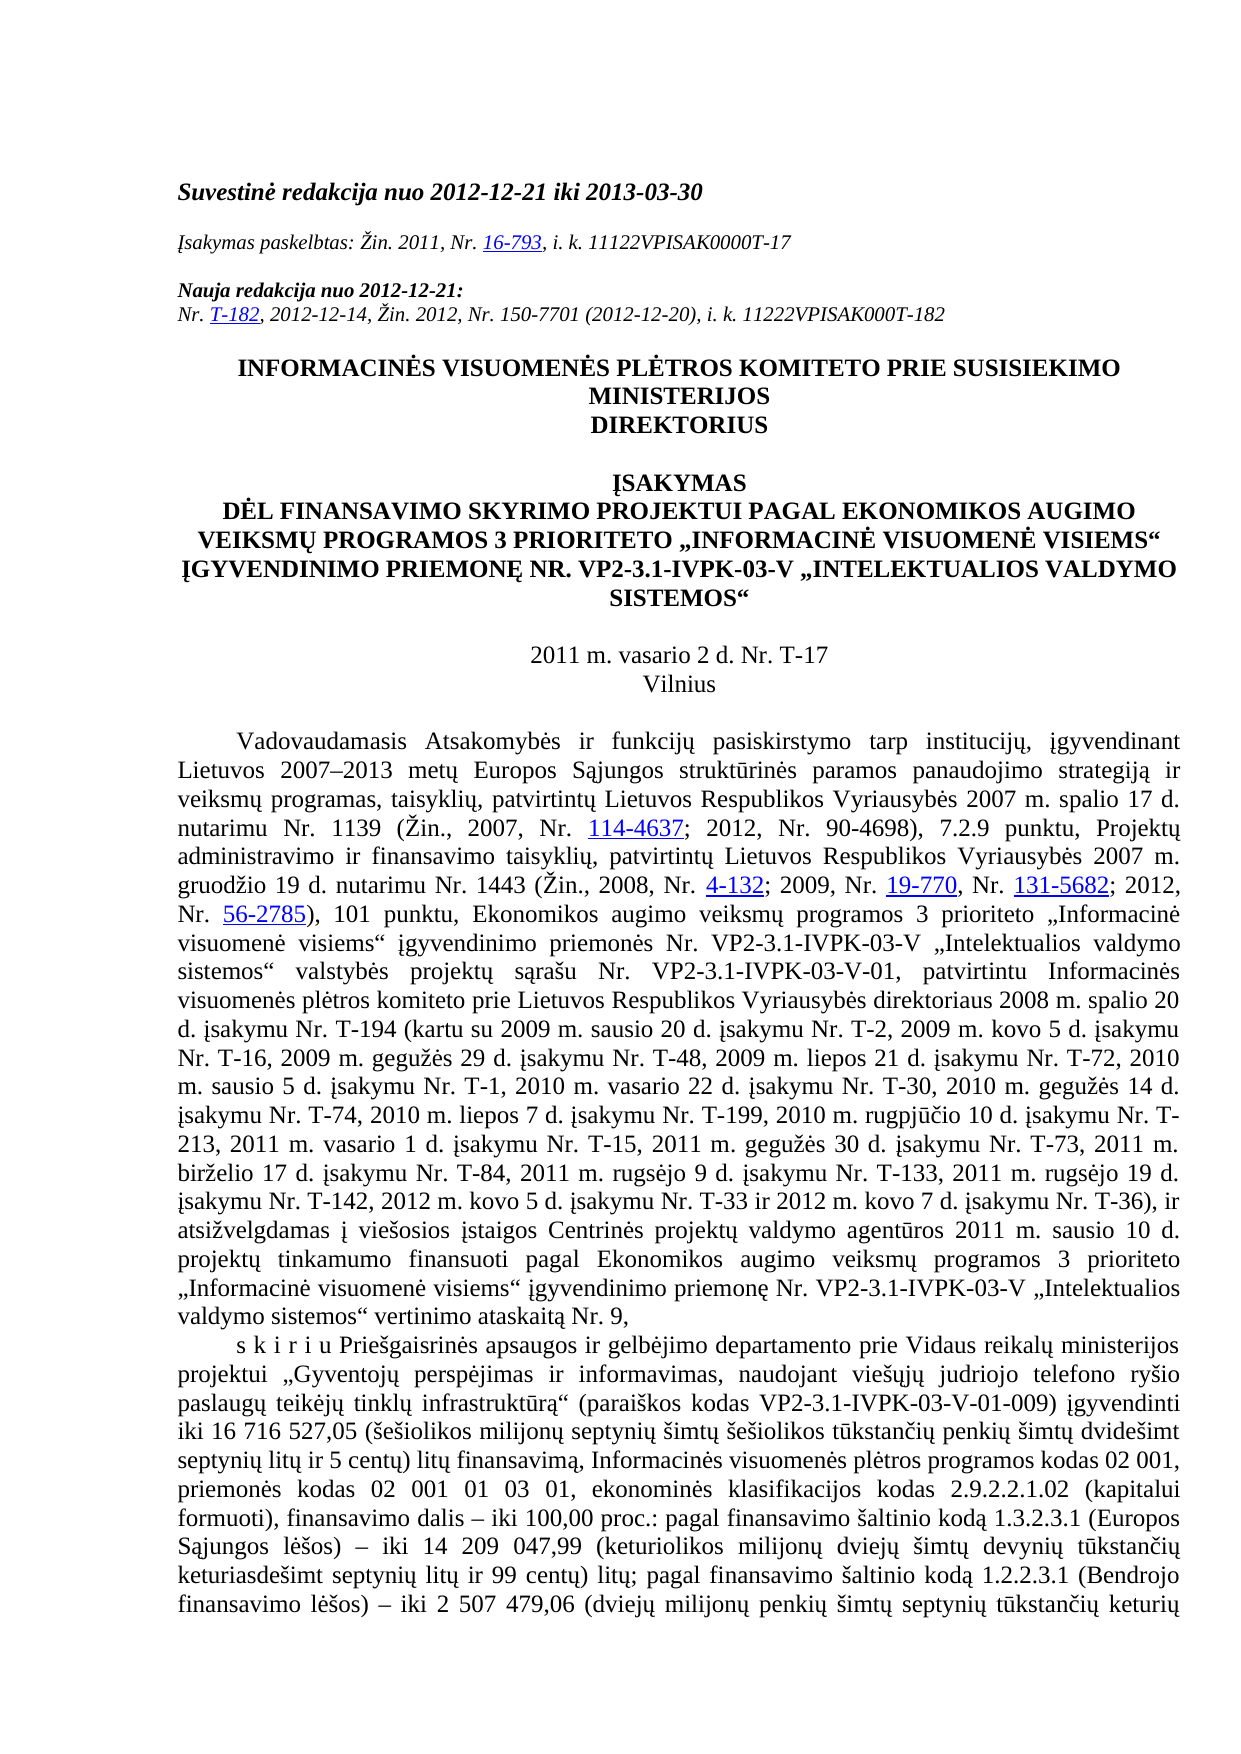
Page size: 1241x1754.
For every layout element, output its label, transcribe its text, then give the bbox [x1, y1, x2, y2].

text s k i r i u Priešgaisrinės apsaugos ir gelbėjimo departamento prie Vidaus reikalų ministerijos projektui „Gyventojų perspėjimas ir informavimas, naudojant viešųjų judriojo telefono ryšio paslaugų teikėjų tinklų infrastruktūrą“ (paraiškos kodas VP2-3.1-IVPK-03-V-01-009) įgyvendinti iki 16 716 527,05 (šešiolikos milijonų septynių šimtų šešiolikos tūkstančių penkių šimtų dvidešimt septynių litų ir 5 centų) litų finansavimą, Informacinės visuomenės plėtros programos kodas 02 001, priemonės kodas 02 001 01 03 01, ekonominės klasifikacijos kodas 2.9.2.2.1.02 (kapitalui formuoti), finansavimo dalis – iki 100,00 proc.: pagal finansavimo šaltinio kodą 1.3.2.3.1 (Europos Sąjungos lėšos) – iki 14 209 047,99 (keturiolikos milijonų dviejų šimtų devynių tūkstančių keturiasdešimt septynių litų ir 99 centų) litų; pagal finansavimo šaltinio kodą 1.2.2.3.1 (Bendrojo finansavimo lėšos) – iki 2 507 479,06 (dviejų milijonų penkių šimtų septynių tūkstančių keturių [177, 1330, 1181, 1618]
text DĖL FINANSAVIMO SKYRIMO PROJEKTUI PAGAL EKONOMIKOS AUGIMO VEIKSMŲ PROGRAMOS 3 PRIORITETO „INFORMACINĖ VISUOMENĖ VISIEMS“ ĮGYVENDINIMO PRIEMONĘ Nr. VP2-3.1-IVPK-03-V „INTELEKTUALIOS VALDYMO SISTEMOS“ [177, 496, 1181, 611]
text Suvestinė redakcija nuo 2012-12-21 iki 2013-03-30 [177, 177, 1181, 206]
text Vadovaudamasis Atsakomybės ir funkcijų pasiskirstymo tarp institucijų, įgyvendinant Lietuvos 2007–2013 metų Europos Sąjungos struktūrinės paramos panaudojimo strategiją ir veiksmų programas, taisyklių, patvirtintų Lietuvos Respublikos Vyriausybės 2007 m. spalio 17 d. nutarimu Nr. 1139 (Žin., 2007, Nr. 114-4637; 2012, Nr. 90-4698), 7.2.9 punktu, Projektų administravimo ir finansavimo taisyklių, patvirtintų Lietuvos Respublikos Vyriausybės 2007 m. gruodžio 19 d. nutarimu Nr. 1443 (Žin., 2008, Nr. 4-132; 2009, Nr. 19-770, Nr. 131-5682; 2012, Nr. 56-2785), 101 punktu, Ekonomikos augimo veiksmų programos 3 prioriteto „Informacinė visuomenė visiems“ įgyvendinimo priemonės Nr. VP2-3.1-IVPK-03-V „Intelektualios valdymo sistemos“ valstybės projektų sąrašu Nr. VP2-3.1-IVPK-03-V-01, patvirtintu Informacinės visuomenės plėtros komiteto prie Lietuvos Respublikos Vyriausybės direktoriaus 2008 m. spalio 20 d. įsakymu Nr. T-194 (kartu su 2009 m. sausio 20 d. įsakymu Nr. T-2, 2009 m. kovo 5 d. įsakymu Nr. T-16, 2009 m. gegužės 29 d. įsakymu Nr. T-48, 2009 m. liepos 21 d. įsakymu Nr. T-72, 2010 m. sausio 5 d. įsakymu Nr. T-1, 2010 m. vasario 22 d. įsakymu Nr. T-30, 2010 m. gegužės 14 d. įsakymu Nr. T-74, 2010 m. liepos 7 d. įsakymu Nr. T-199, 2010 m. rugpjūčio 10 d. įsakymu Nr. T-213, 2011 m. vasario 1 d. įsakymu Nr. T-15, 2011 m. gegužės 30 d. įsakymu Nr. T-73, 2011 m. birželio 17 d. įsakymu Nr. T-84, 2011 m. rugsėjo 9 d. įsakymu Nr. T-133, 2011 m. rugsėjo 19 d. įsakymu Nr. T-142, 2012 m. kovo 5 d. įsakymu Nr. T-33 ir 2012 m. kovo 7 d. įsakymu Nr. T-36), ir atsižvelgdamas į viešosios įstaigos Centrinės projektų valdymo agentūros 2011 m. sausio 10 d. projektų tinkamumo finansuoti pagal Ekonomikos augimo veiksmų programos 3 prioriteto „Informacinė visuomenė visiems“ įgyvendinimo priemonę Nr. VP2-3.1-IVPK-03-V „Intelektualios valdymo sistemos“ vertinimo ataskaitą Nr. 9, [177, 726, 1181, 1330]
text Vilnius [177, 669, 1181, 698]
text 2011 m. vasario 2 d. Nr. T-17 [177, 640, 1181, 669]
text DIREKTORIUS [177, 410, 1181, 439]
text INFORMACINĖS VISUOMENĖS PLĖTROS KOMITETO PRIE SUSISIEKIMO MINISTERIJOS [177, 353, 1181, 410]
text Nauja redakcija nuo 2012-12-21: [177, 278, 1181, 302]
text ĮSAKYMAS [177, 468, 1181, 496]
text Įsakymas paskelbtas: Žin. 2011, Nr. 16-793, i. k. 11122VPISAK0000T-17 [177, 230, 1181, 254]
text Nr. T-182, 2012-12-14, Žin. 2012, Nr. 150-7701 (2012-12-20), i. k. 11222VPISAK000T-182 [177, 302, 1181, 326]
